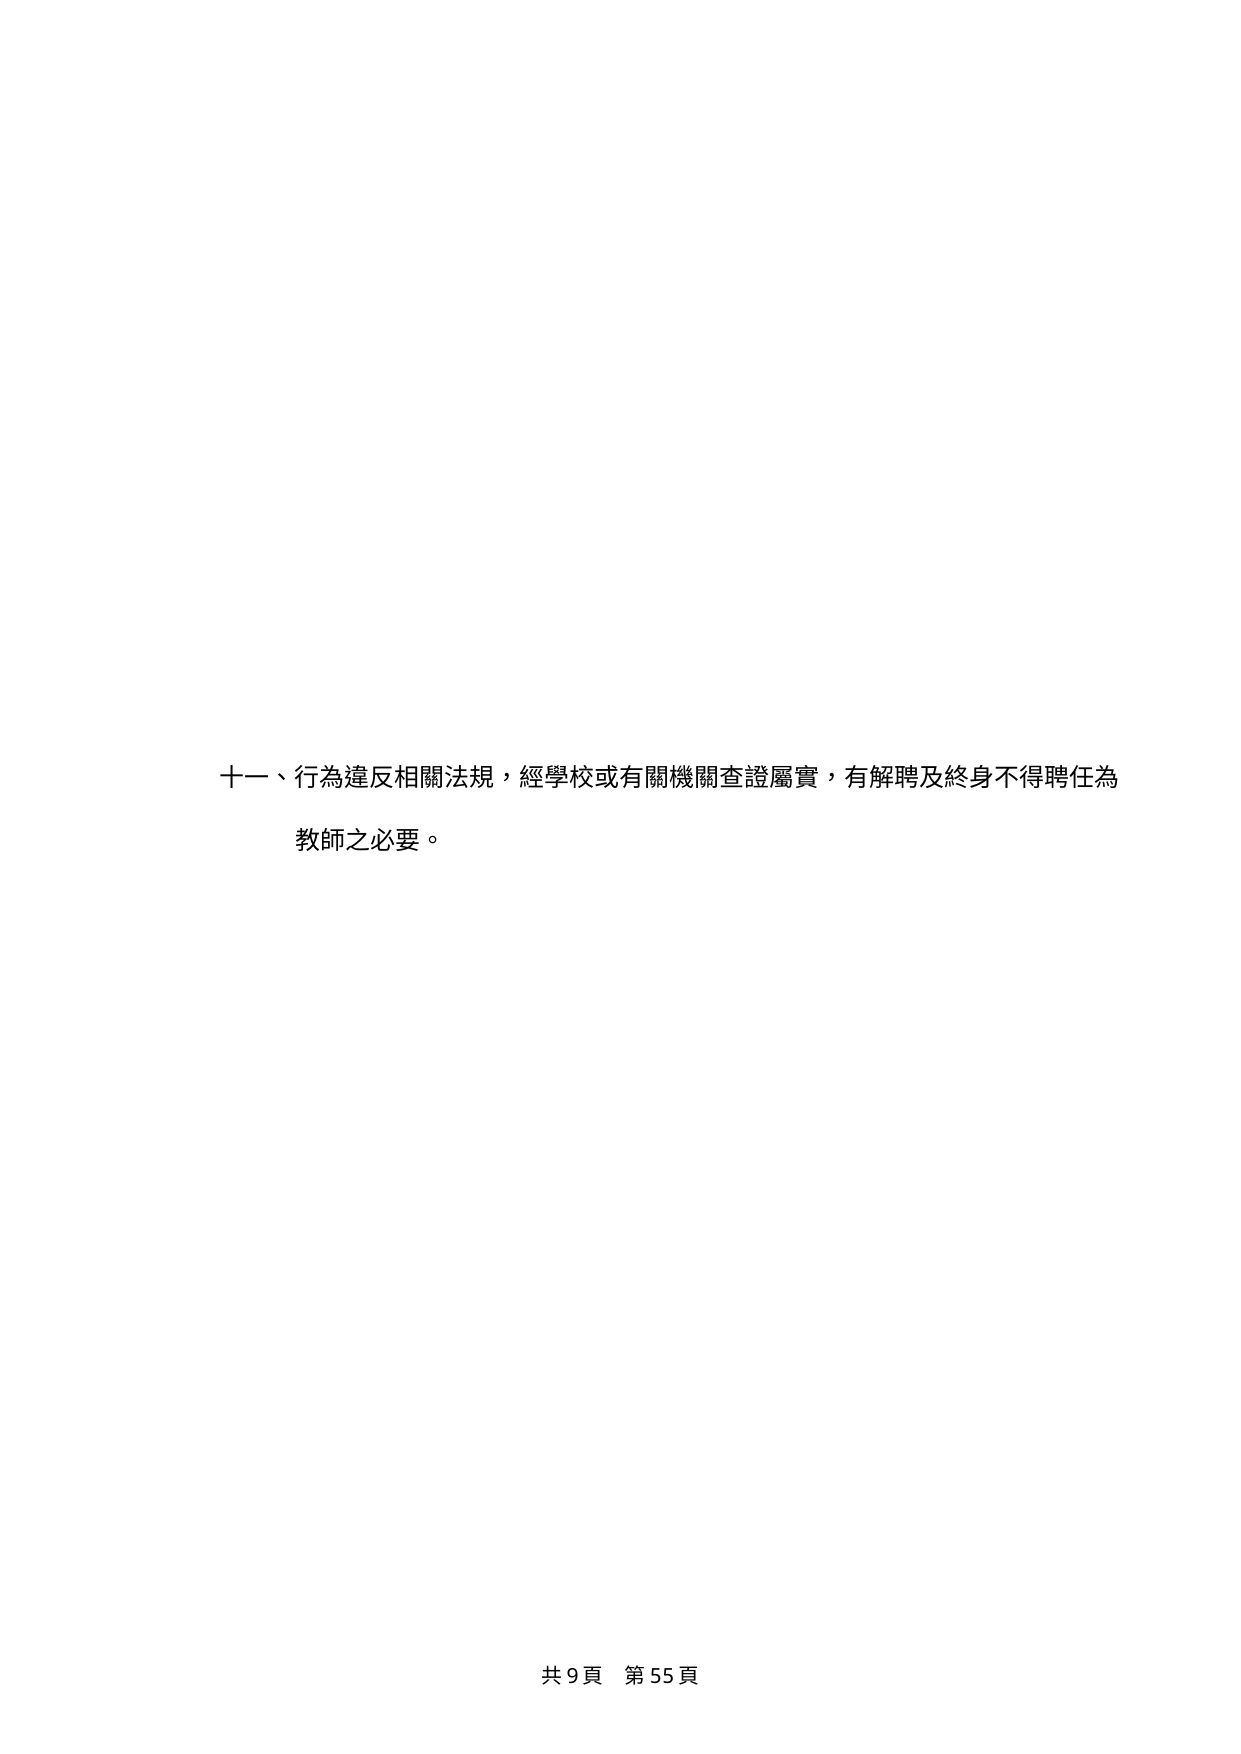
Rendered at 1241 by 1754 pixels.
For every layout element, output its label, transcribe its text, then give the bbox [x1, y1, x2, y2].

text 十一、行為違反相關法規，經學校或有關機關查證屬實，有解聘及終身不得聘任為教師之必要。 [118, 734, 1122, 859]
